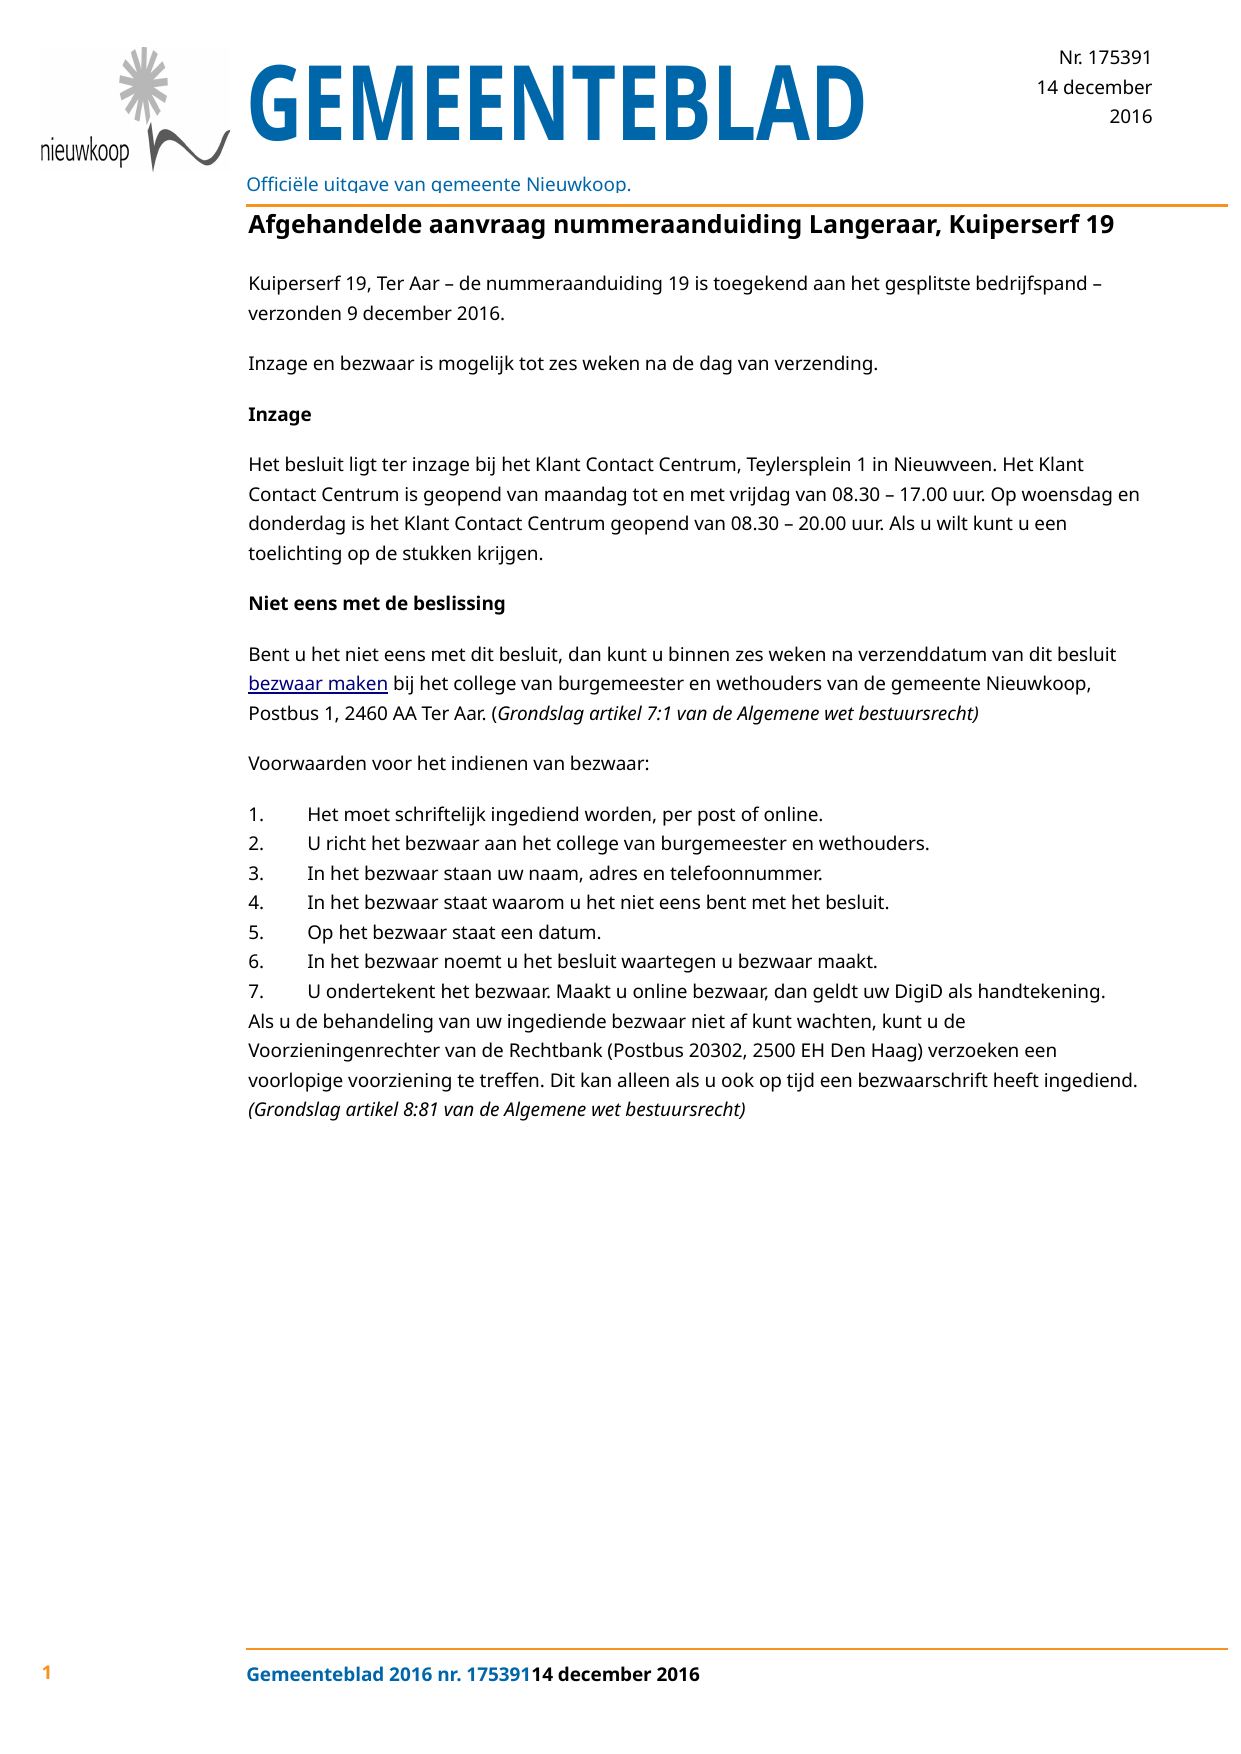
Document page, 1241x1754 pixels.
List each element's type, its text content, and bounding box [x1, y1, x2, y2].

text Als u de behandeling van uw ingediende bezwaar niet af kunt wachten, kunt u de Voorzieningenrechter van de Rechtbank (Postbus 20302, 2500 EH Den Haag) verzoeken een voorlopige voorziening te treffen. Dit kan alleen als u ook op tijd een bezwaarschrift heeft ingediend. (Grondslag artikel 8:81 van de Algemene wet bestuursrecht) [248, 1008, 1152, 1122]
list U richt het bezwaar aan het college van burgemeester en wethouders. [248, 830, 1152, 856]
text Kuiperserf 19, Ter Aar – de nummeraanduiding 19 is toegekend aan het gesplitste bedrijfspand – verzonden 9 december 2016. [248, 270, 1152, 326]
picture [41, 47, 231, 172]
list In het bezwaar staan uw naam, adres en telefoonnummer. [248, 860, 1152, 886]
list Het moet schriftelijk ingediend worden, per post of online. [248, 801, 1152, 826]
list U ondertekent het bezwaar. Maakt u online bezwaar, dan geldt uw DigiD als handtekening. [248, 978, 1152, 1004]
text Voorwaarden voor het indienen van bezwaar: [248, 750, 1152, 776]
list Op het bezwaar staat een datum. [248, 919, 1152, 945]
text Inzage [248, 401, 1152, 426]
text Niet eens met de beslissing [248, 590, 1152, 616]
text Inzage en bezwaar is mogelijk tot zes weken na de dag van verzending. [248, 350, 1152, 376]
text Afgehandelde aanvraag nummeraanduiding Langeraar, Kuiperserf 19 [248, 207, 1152, 241]
text Het besluit ligt ter inzage bij het Klant Contact Centrum, Teylersplein 1 in Nieuwveen. Het Klant Contact Centrum is geopend van maandag tot en met vrijdag van 08.30 – 17.00 uur. Op woensdag en donderdag is het Klant Contact Centrum geopend van 08.30 – 20.00 uur. Als u wilt kunt u een toelichting op de stukken krijgen. [248, 451, 1152, 566]
list In het bezwaar staat waarom u het niet eens bent met het besluit. [248, 889, 1152, 915]
text Bent u het niet eens met dit besluit, dan kunt u binnen zes weken na verzenddatum van dit besluit bezwaar maken bij het college van burgemeester en wethouders van de gemeente Nieuwkoop, Postbus 1, 2460 AA Ter Aar. (Grondslag artikel 7:1 van de Algemene wet bestuursrecht) [248, 641, 1152, 726]
list In het bezwaar noemt u het besluit waartegen u bezwaar maakt. [248, 949, 1152, 974]
